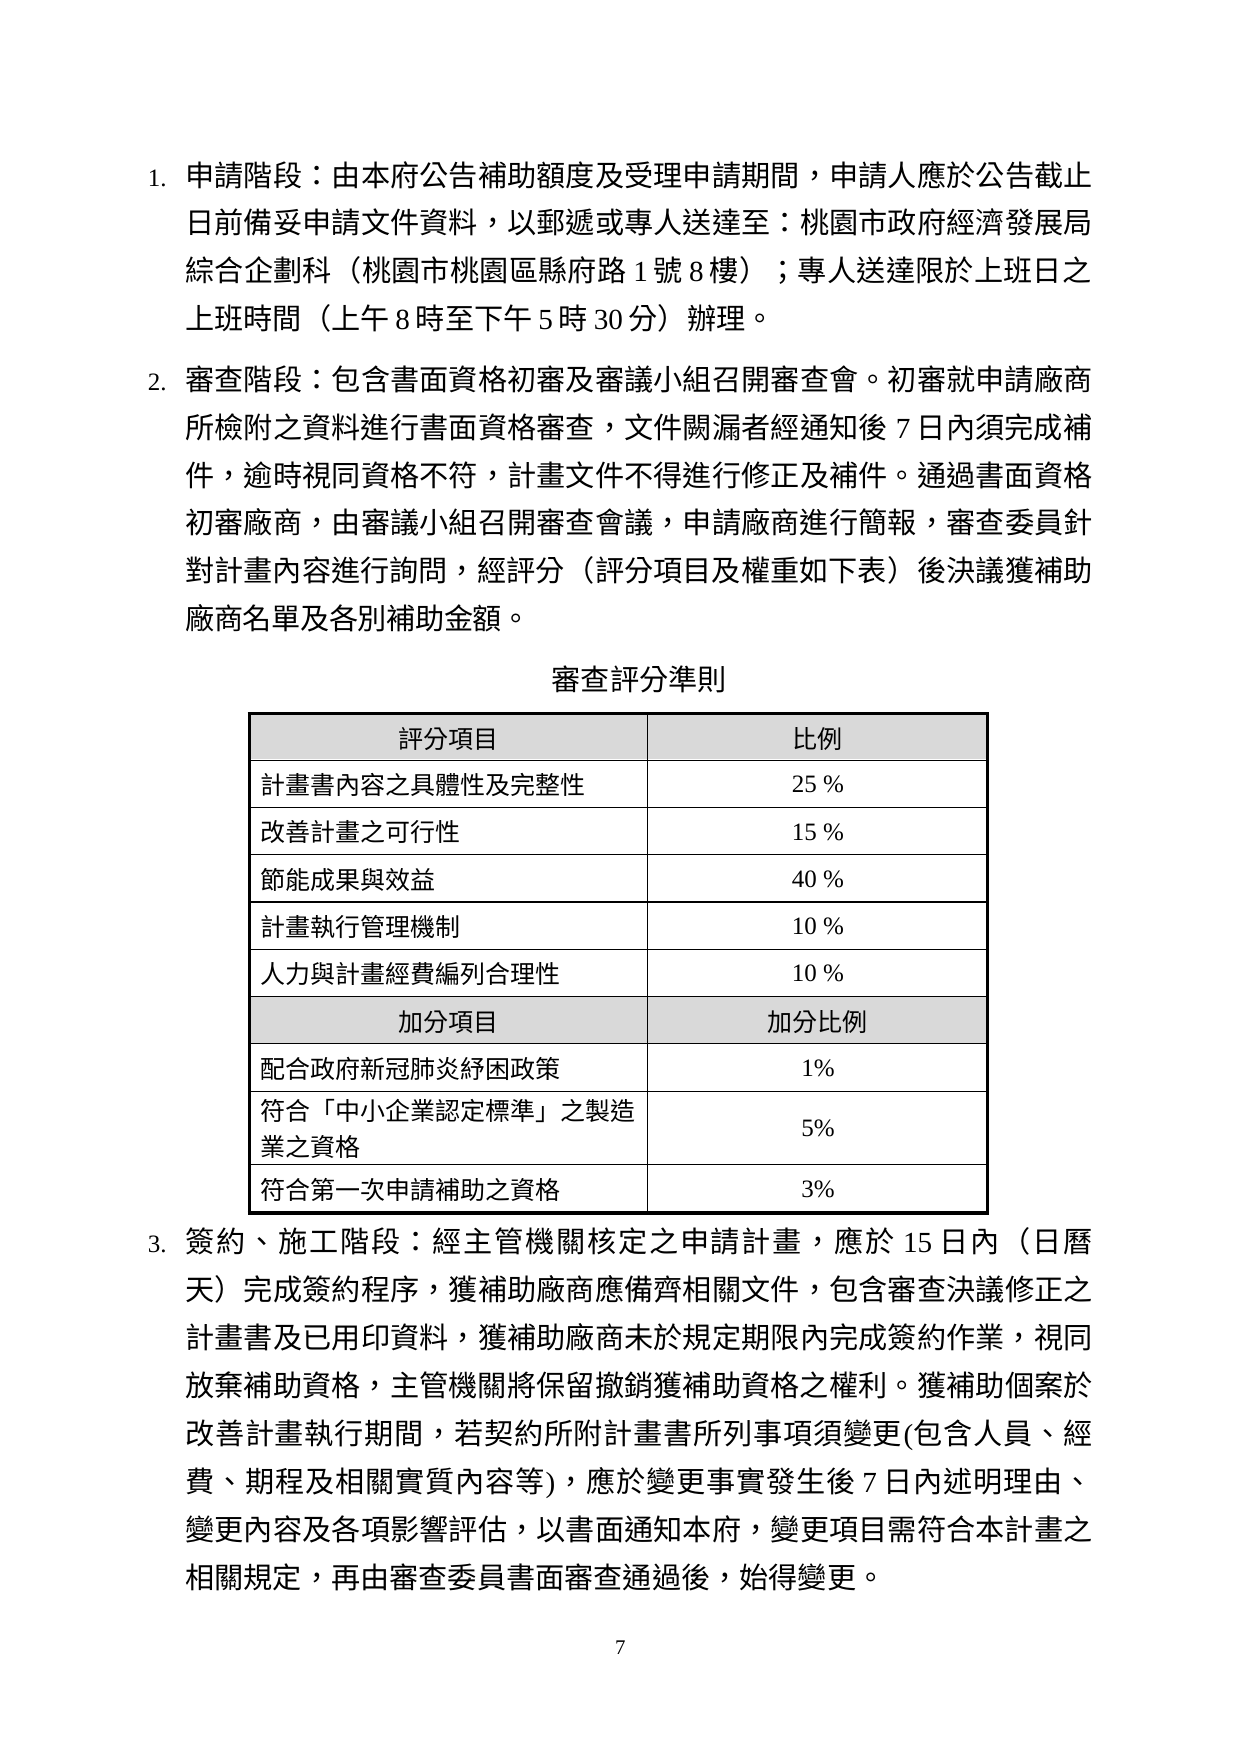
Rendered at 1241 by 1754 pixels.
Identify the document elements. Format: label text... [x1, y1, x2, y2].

table_cell 25 % [648, 761, 986, 807]
table_cell 加分項目 [251, 997, 647, 1043]
table_cell 40 % [648, 855, 986, 901]
table_cell 符合第一次申請補助之資格 [251, 1165, 647, 1211]
list 簽約、施工階段：經主管機關核定之申請計畫，應於15日內（日曆天）完成簽約程序，獲補助廠商應備齊相關文件，包含審查決議修正之計畫書及已用印資料，獲補助廠商未於規定期限內完成簽約作業，視同放棄補助資格，主管機關將保留撤銷獲補助資格之權利。獲補助個案於改善計畫執行期間，若契約所附計畫書所列事項須變更(包含人員、經費、期程及相關實質內容等)，應於變更事實發生後7日內述明理由、變更內容及各項影響評估，以書面通知本府，變更項目需符合本計畫之相關規定，再由審查委員書面審查通過後，始得變更。 [148, 1214, 1092, 1598]
table_cell 3% [648, 1165, 986, 1211]
table_cell 計畫書內容之具體性及完整性 [251, 761, 647, 807]
table_cell 人力與計畫經費編列合理性 [251, 950, 647, 996]
list 審查評分準則 [185, 652, 1092, 700]
table_cell 符合「中小企業認定標準」之製造業之資格 [251, 1092, 647, 1164]
table_header 比例 [648, 715, 986, 759]
table_cell 1% [648, 1044, 986, 1091]
table_cell 改善計畫之可行性 [251, 808, 647, 854]
list 審查階段：包含書面資格初審及審議小組召開審查會。初審就申請廠商所檢附之資料進行書面資格審查，文件闕漏者經通知後7日內須完成補件，逾時視同資格不符，計畫文件不得進行修正及補件。通過書面資格初審廠商，由審議小組召開審查會議，申請廠商進行簡報，審查委員針對計畫內容進行詢問，經評分（評分項目及權重如下表）後決議獲補助廠商名單及各別補助金額。 [148, 352, 1092, 639]
list 申請階段：由本府公告補助額度及受理申請期間，申請人應於公告截止日前備妥申請文件資料，以郵遞或專人送達至：桃園市政府經濟發展局綜合企劃科（桃園市桃園區縣府路1號8樓）；專人送達限於上班日之上班時間（上午8時至下午5時30分）辦理。 [148, 148, 1092, 339]
table_cell 15 % [648, 808, 986, 854]
table_cell 計畫執行管理機制 [251, 903, 647, 949]
table_cell 節能成果與效益 [251, 855, 647, 901]
table_header 評分項目 [251, 715, 647, 759]
table_cell 加分比例 [648, 997, 986, 1043]
table_cell 10 % [648, 950, 986, 996]
table_cell 配合政府新冠肺炎紓困政策 [251, 1044, 647, 1091]
table_cell 10 % [648, 903, 986, 949]
table_cell 5% [648, 1092, 986, 1164]
